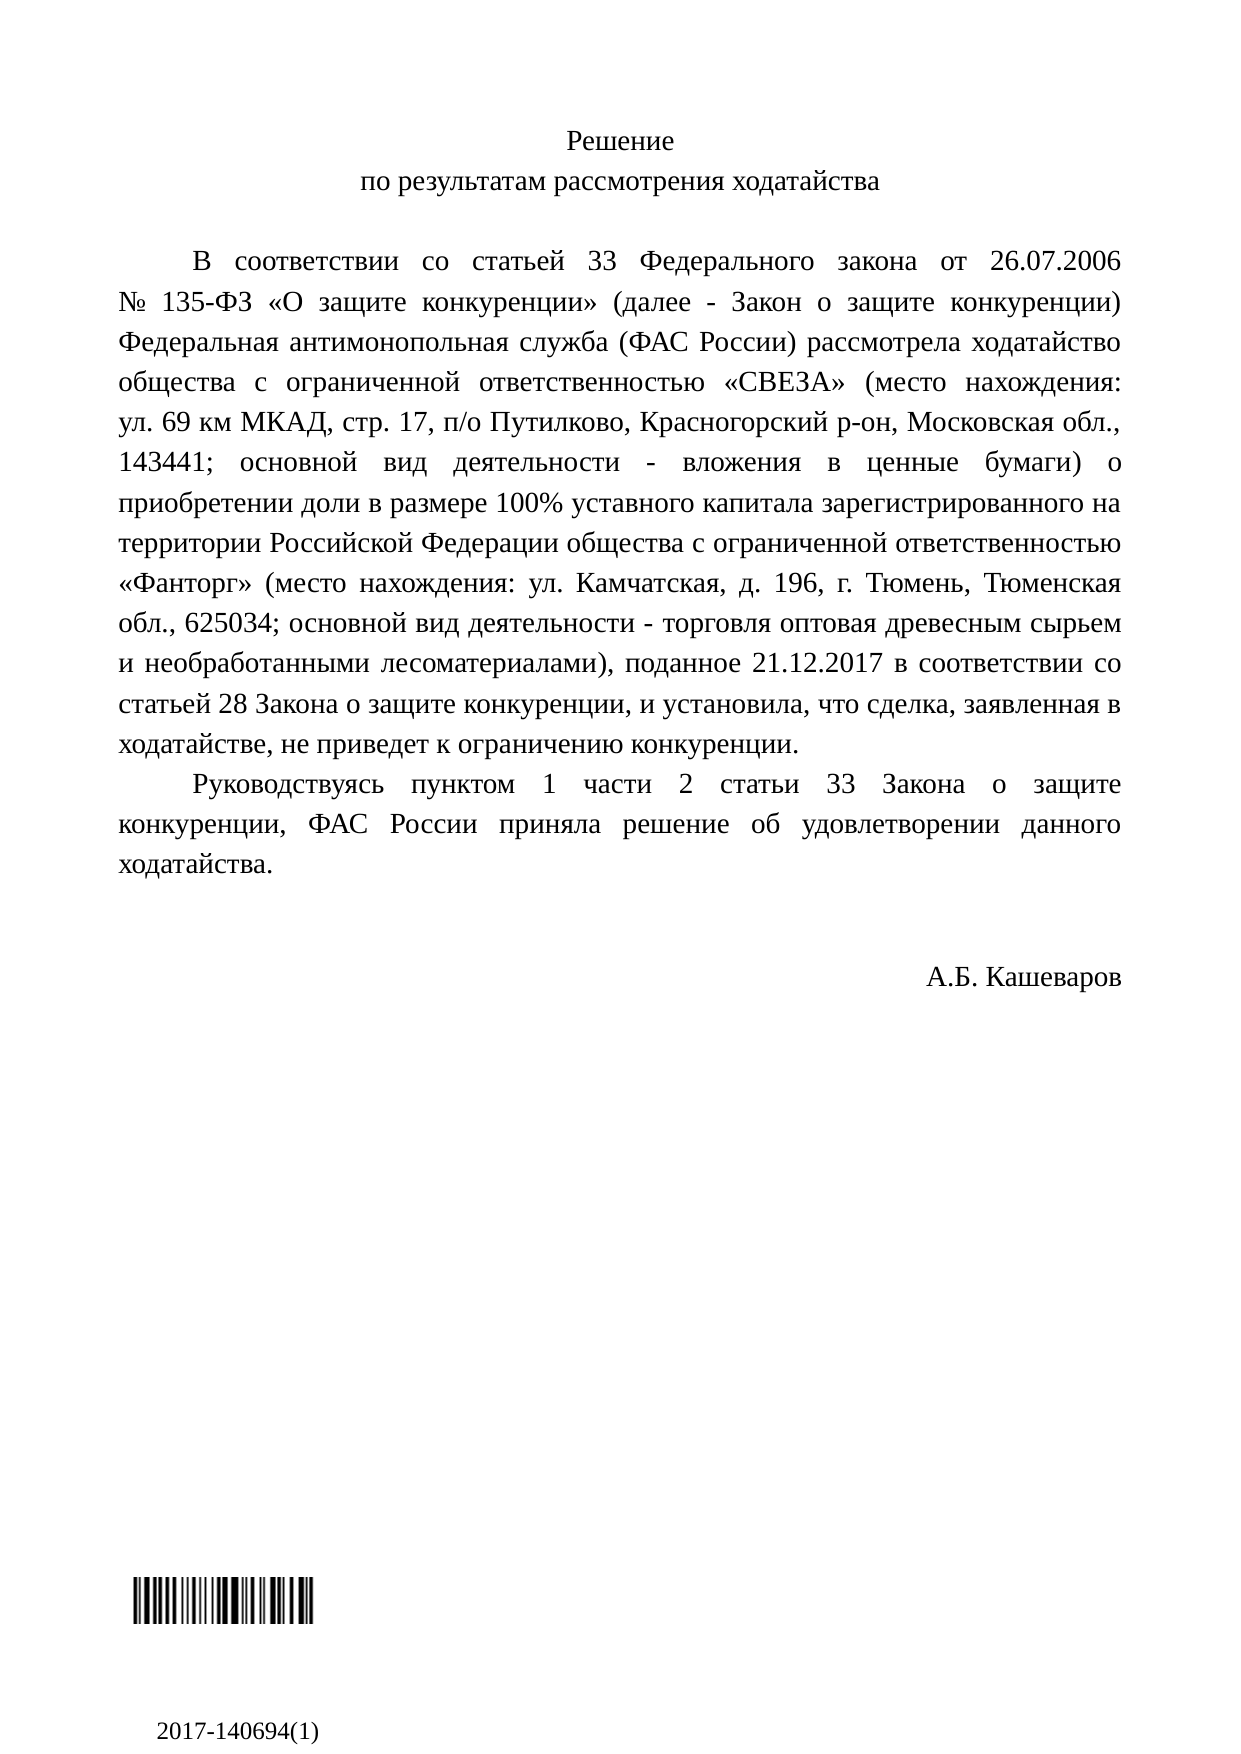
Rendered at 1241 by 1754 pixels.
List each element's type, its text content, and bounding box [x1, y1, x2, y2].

text Решение [118, 118, 1122, 158]
text В соответствии со статьей 33 Федерального закона от 26.07.2006 № 135-ФЗ «О защите конкуренции» (далее - Закон о защите конкуренции) Федеральная антимонопольная служба (ФАС России) рассмотрела ходатайство общества с ограниченной ответственностью «СВЕЗА» (место нахождения: ул. 69 км МКАД, стр. 17, п/о Путилково, Красногорский р-он, Московская обл., 143441; основной вид деятельности - вложения в ценные бумаги) о приобретении доли в размере 100% уставного капитала зарегистрированного на территории Российской Федерации общества с ограниченной ответственностью «Фанторг» (место нахождения: ул. Камчатская, д. 196, г. Тюмень, Тюменская обл., 625034; основной вид деятельности - торговля оптовая древесным сырьем и необработанными лесоматериалами), поданное 21.12.2017 в соответствии со статьей 28 Закона о защите конкуренции, и установила, что сделка, заявленная в ходатайстве, не приведет к ограничению конкуренции. [118, 239, 1122, 761]
text по результатам рассмотрения ходатайства [118, 158, 1122, 198]
picture [118, 1577, 331, 1624]
text Руководствуясь пунктом 1 части 2 статьи 33 Закона о защите конкуренции, ФАС России приняла решение об удовлетворении данного ходатайства. [118, 761, 1122, 882]
text А.Б. Кашеваров [118, 958, 1122, 993]
